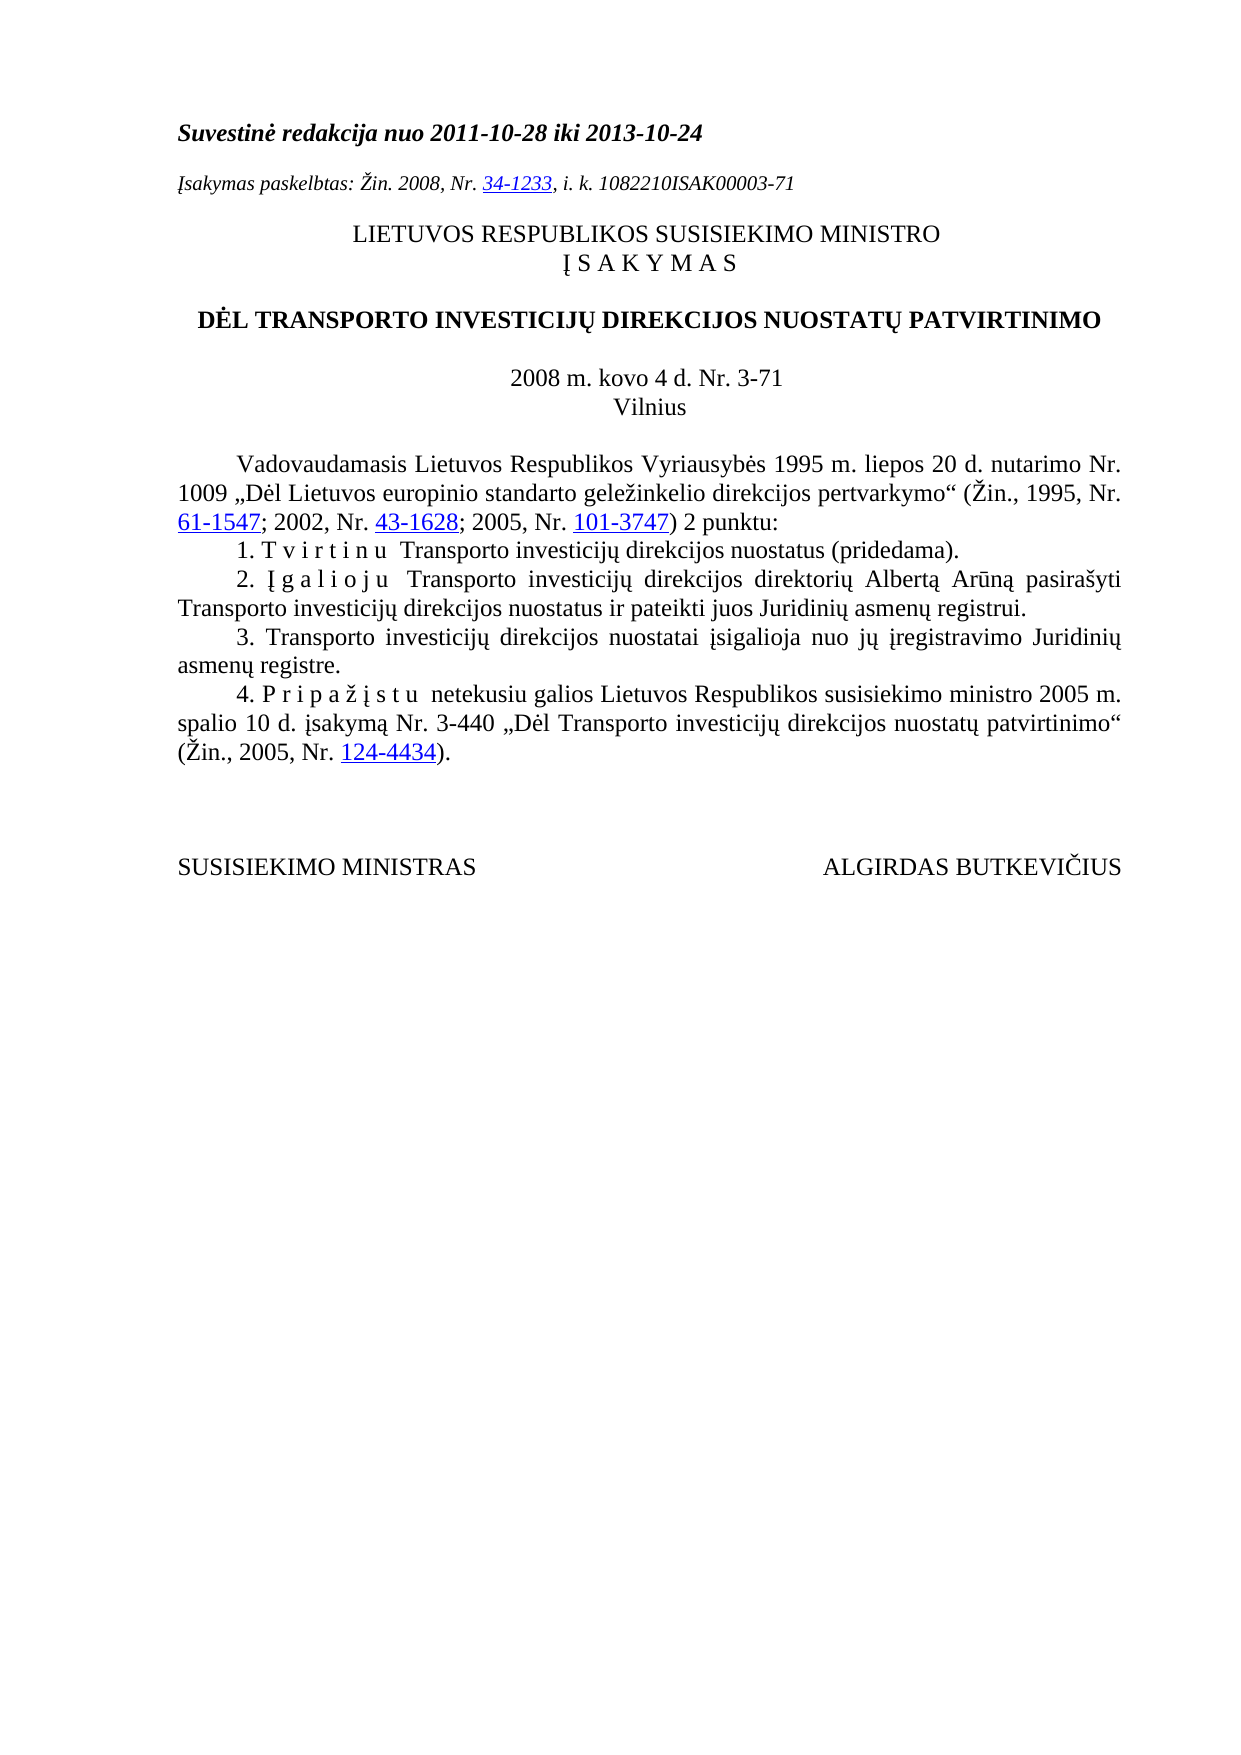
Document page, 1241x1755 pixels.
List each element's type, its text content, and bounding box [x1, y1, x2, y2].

text 3. Transporto investicijų direkcijos nuostatai įsigalioja nuo jų įregistravimo Juridinių asmenų registre. [177, 622, 1122, 679]
text SUSISIEKIMO MINISTRAS ALGIRDAS BUTKEVIČIUS [177, 852, 1122, 880]
text 2. Įgalioju Transporto investicijų direkcijos direktorių Albertą Arūną pasirašyti Transporto investicijų direkcijos nuostatus ir pateikti juos Juridinių asmenų registrui. [177, 564, 1122, 622]
text ĮSAKYMAS [177, 248, 1122, 277]
text 2008 m. kovo 4 d. Nr. 3-71 [177, 363, 1122, 392]
text Suvestinė redakcija nuo 2011-10-28 iki 2013-10-24 [177, 118, 1122, 147]
text DĖL TRANSPORTO INVESTICIJŲ DIREKCIJOS NUOSTATŲ PATVIRTINIMO [177, 305, 1122, 334]
text Įsakymas paskelbtas: Žin. 2008, Nr. 34-1233, i. k. 1082210ISAK00003-71 [177, 171, 1122, 195]
text Vilnius [177, 392, 1122, 420]
text 4. Pripažįstu netekusiu galios Lietuvos Respublikos susisiekimo ministro 2005 m. spalio 10 d. įsakymą Nr. 3-440 „Dėl Transporto investicijų direkcijos nuostatų patvirtinimo“ (Žin., 2005, Nr. 124-4434). [177, 679, 1122, 765]
text 1. Tvirtinu Transporto investicijų direkcijos nuostatus (pridedama). [177, 535, 1122, 564]
text Vadovaudamasis Lietuvos Respublikos Vyriausybės 1995 m. liepos 20 d. nutarimo Nr. 1009 „Dėl Lietuvos europinio standarto geležinkelio direkcijos pertvarkymo“ (Žin., 1995, Nr. 61-1547; 2002, Nr. 43-1628; 2005, Nr. 101-3747) 2 punktu: [177, 449, 1122, 535]
text LIETUVOS RESPUBLIKOS SUSISIEKIMO MINISTRO [177, 219, 1122, 248]
